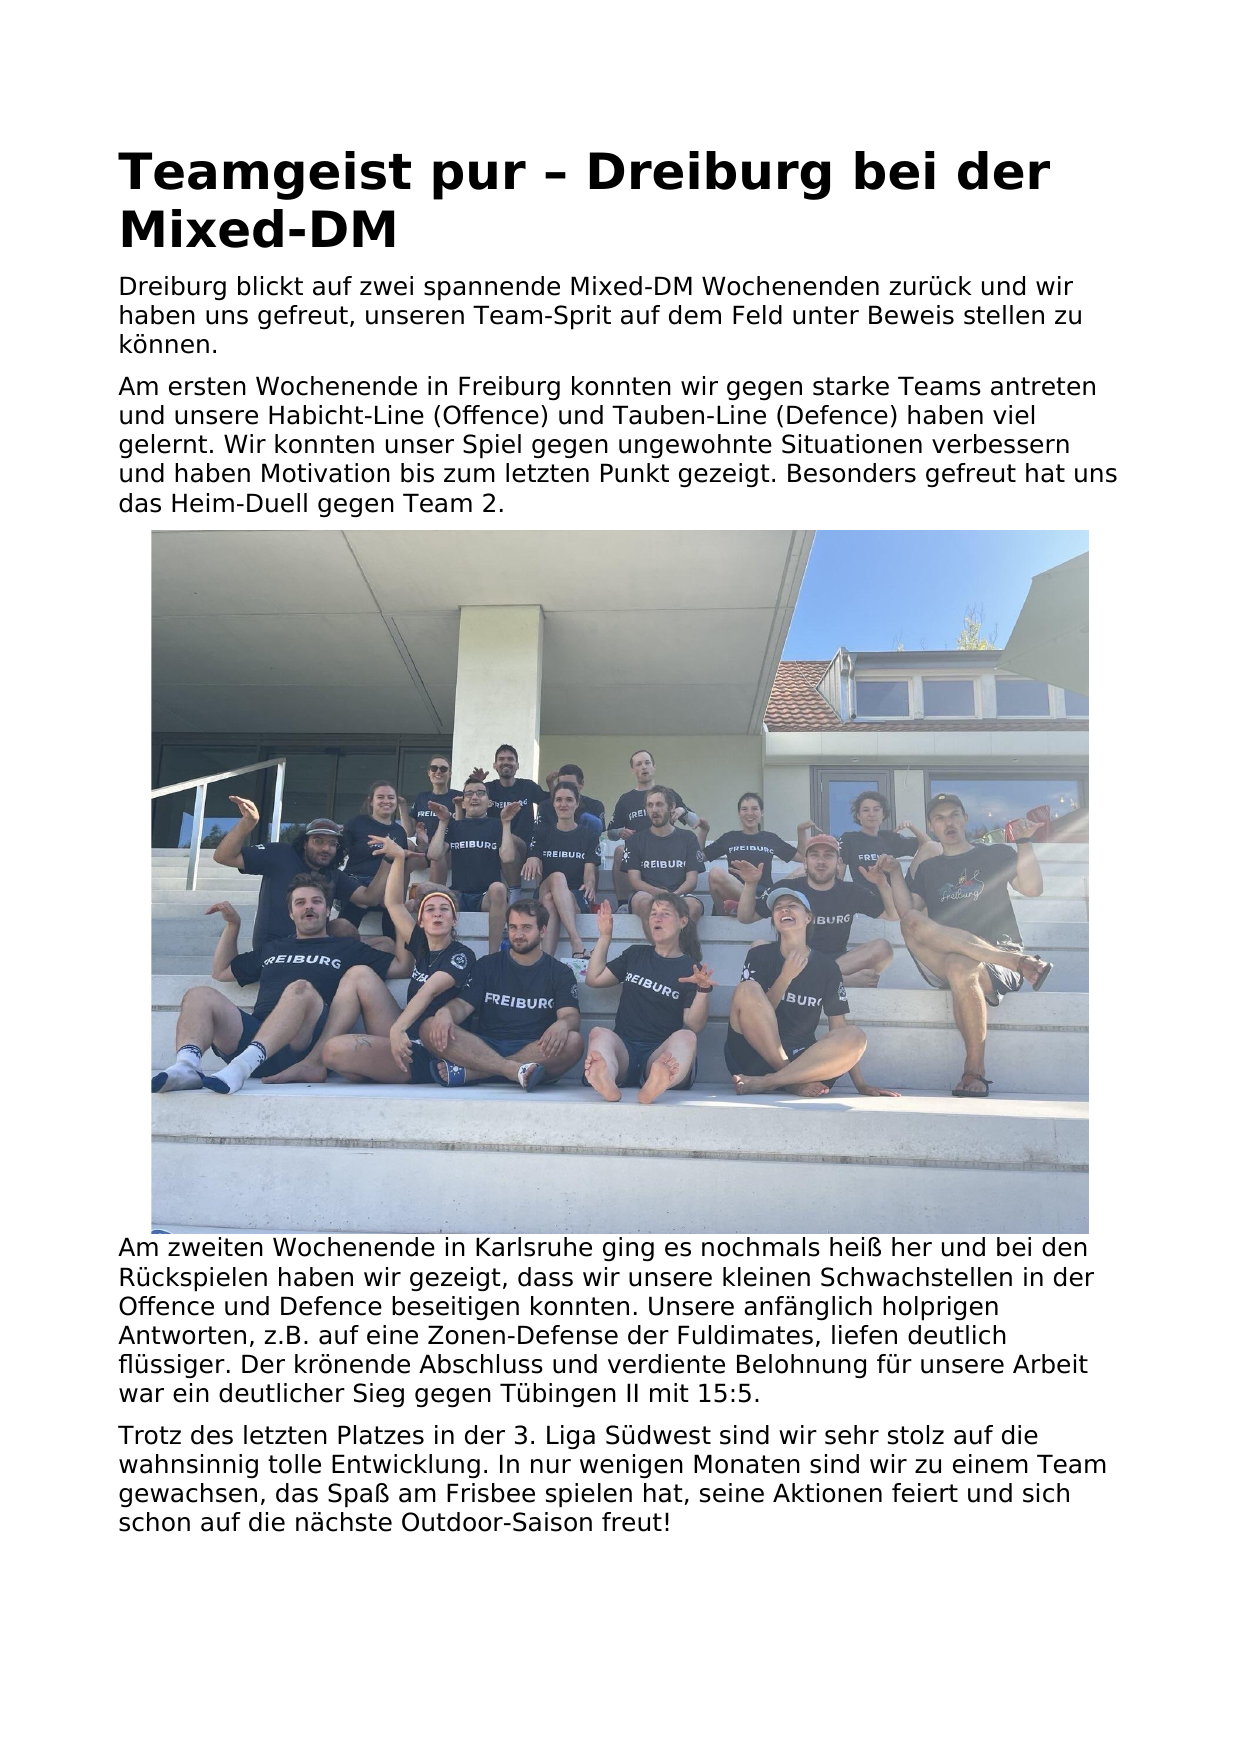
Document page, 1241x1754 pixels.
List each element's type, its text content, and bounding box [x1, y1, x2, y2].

text Am zweiten Wochenende in Karlsruhe ging es nochmals heiß her und bei den Rückspielen haben wir gezeigt, dass wir unsere kleinen Schwachstellen in der Offence und Defence beseitigen konnten. Unsere anfänglich holprigen Antworten, z.B. auf eine Zonen-Defense der Fuldimates, liefen deutlich flüssiger. Der krönende Abschluss und verdiente Belohnung für unsere Arbeit war ein deutlicher Sieg gegen Tübingen II mit 15:5. [118, 1063, 1122, 1408]
picture [151, 530, 1089, 1234]
text Am ersten Wochenende in Freiburg konnten wir gegen starke Teams antreten und unsere Habicht-Line (Offence) und Tauben-Line (Defence) haben viel gelernt. Wir konnten unser Spiel gegen ungewohnte Situationen verbessern und haben Motivation bis zum letzten Punkt gezeigt. Besonders gefreut hat uns das Heim-Duell gegen Team 2. [118, 372, 1122, 518]
subtitle Teamgeist pur – Dreiburg bei der Mixed-DM [118, 143, 1122, 259]
text Dreiburg blickt auf zwei spannende Mixed-DM Wochenenden zurück und wir haben uns gefreut, unseren Team-Sprit auf dem Feld unter Beweis stellen zu können. [118, 272, 1122, 359]
text Trotz des letzten Platzes in der 3. Liga Südwest sind wir sehr stolz auf die wahnsinnig tolle Entwicklung. In nur wenigen Monaten sind wir zu einem Team gewachsen, das Spaß am Frisbee spielen hat, seine Aktionen feiert und sich schon auf die nächste Outdoor-Saison freut! [118, 1421, 1122, 1538]
